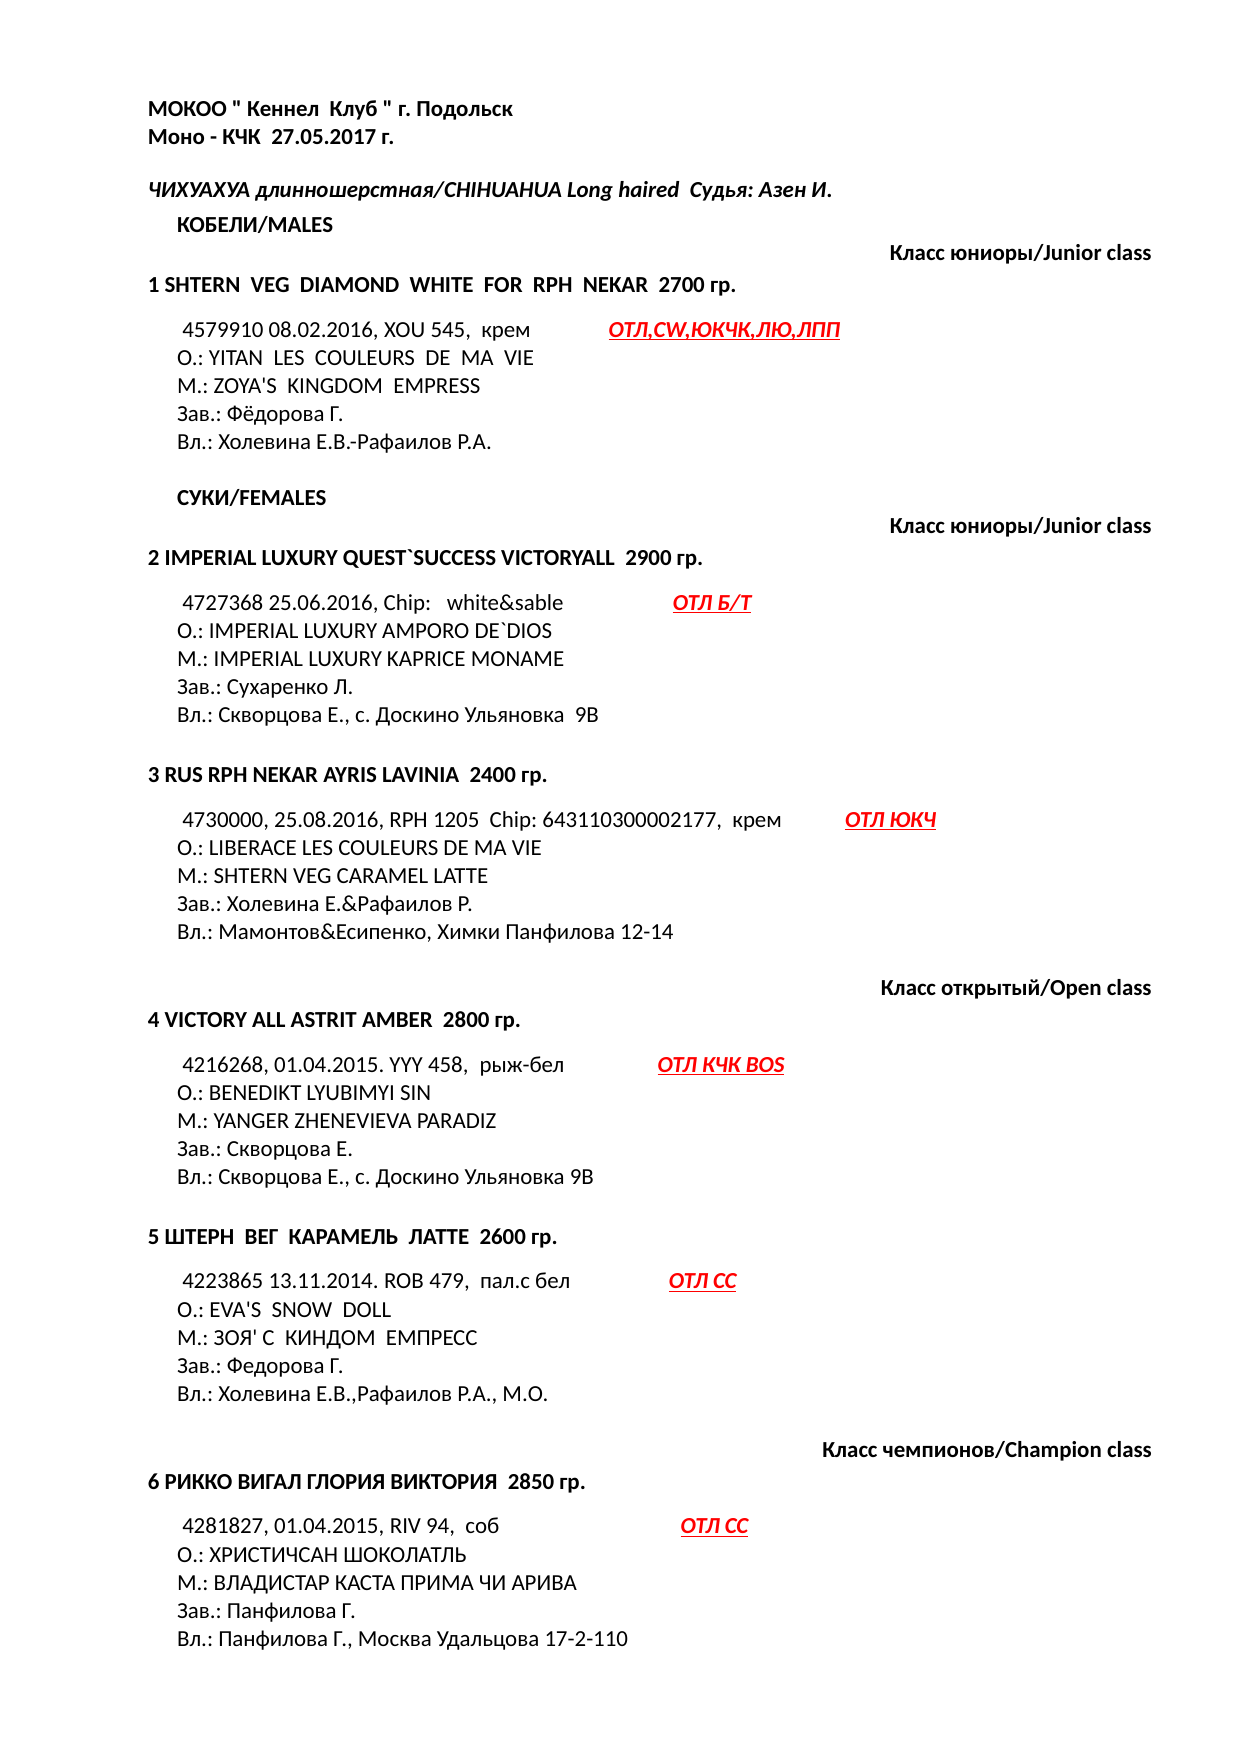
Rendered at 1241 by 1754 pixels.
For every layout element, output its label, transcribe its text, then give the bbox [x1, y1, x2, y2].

text O.: LIBERACE LES COULEURS DE MA VIE [177, 833, 1152, 861]
text M.: IMPERIAL LUXURY KAPRICE MONAME [177, 644, 1152, 672]
text Вл.: Холевина Е.В.-Рафаилов Р.А. [177, 427, 1152, 455]
text 3 RUS RPH NEKAR AYRIS LAVINIA 2400 гр. [148, 760, 1152, 788]
text Вл.: Мамонтов&Есипенко, Химки Панфилова 12-14 [177, 917, 1152, 945]
text Зав.: Панфилова Г. [177, 1596, 1152, 1624]
text 4579910 08.02.2016, XOU 545, крем ОТЛ,CW,ЮКЧК,ЛЮ,ЛПП [177, 315, 1152, 343]
text Зав.: Федорова Г. [177, 1351, 1152, 1379]
text O.: YITAN LES COULEURS DE MA VIE [177, 343, 1152, 371]
text M.: ZOYA'S KINGDOM EMPRESS [177, 371, 1152, 399]
text Вл.: Холевина Е.В.,Рафаилов Р.А., М.О. [177, 1379, 1152, 1407]
text 2 IMPERIAL LUXURY QUEST`SUCCESS VICTORYALL 2900 гр. [148, 543, 1152, 571]
text Вл.: Скворцова Е., с. Доскино Ульяновка 9В [177, 1162, 1152, 1190]
text 4727368 25.06.2016, Chip: white&sable ОТЛ Б/Т [177, 588, 1152, 616]
text Зав.: Фёдорова Г. [177, 399, 1152, 427]
text СУКИ/FEMALES [177, 483, 1152, 511]
text Класс юниоры/Junior class [177, 238, 1152, 266]
text M.: ВЛАДИСТАР КАСТА ПРИМА ЧИ АРИВА [177, 1568, 1152, 1596]
text Вл.: Панфилова Г., Москва Удальцова 17-2-110 [177, 1624, 1152, 1652]
text O.: EVA'S SNOW DOLL [177, 1295, 1152, 1323]
text КОБЕЛИ/MALES [177, 210, 1152, 238]
text O.: ХРИСТИЧСАН ШОКОЛАТЛЬ [177, 1540, 1152, 1568]
text O.: IMPERIAL LUXURY AMPORO DE`DIOS [177, 616, 1152, 644]
text M.: ЗОЯ' С КИНДОМ ЕМПРЕСС [177, 1323, 1152, 1351]
text Класс открытый/Open class [177, 973, 1152, 1001]
text M.: YANGER ZHENEVIEVA PARADIZ [177, 1106, 1152, 1134]
text Моно - КЧК 27.05.2017 г. [148, 122, 1152, 151]
text 4730000, 25.08.2016, RPH 1205 Chip: 643110300002177, крем ОТЛ ЮКЧ [177, 805, 1152, 833]
text 1 SHTERN VEG DIAMOND WHITE FOR RPH NEKAR 2700 гр. [148, 270, 1152, 298]
text 4216268, 01.04.2015. YYY 458, рыж-бел ОТЛ КЧК ВОS [177, 1050, 1152, 1078]
text 6 РИККО ВИГАЛ ГЛОРИЯ ВИКТОРИЯ 2850 гр. [148, 1467, 1152, 1495]
text Зав.: Сухаренко Л. [177, 672, 1152, 700]
text Зав.: Холевина Е.&Рафаилов Р. [177, 889, 1152, 917]
text M.: SHTERN VEG CARAMEL LATTE [177, 861, 1152, 889]
text Класс чемпионов/Champion class [177, 1435, 1152, 1463]
text O.: BENEDIKT LYUBIMYI SIN [177, 1078, 1152, 1106]
subtitle ЧИХУАХУА длинношерстная/CHIHUAHUA Long haired Судья: Азен И. [148, 176, 1152, 203]
text Зав.: Скворцова Е. [177, 1134, 1152, 1162]
text МОКОО " Кеннел Клуб " г. Подольск [148, 94, 1152, 122]
text 4223865 13.11.2014. ROB 479, пал.с бел ОТЛ СС [177, 1267, 1152, 1295]
text 4 VICTORY ALL ASTRIT AMBER 2800 гр. [148, 1005, 1152, 1033]
text Класс юниоры/Junior class [177, 511, 1152, 539]
text 5 ШТЕРН ВЕГ КАРАМЕЛЬ ЛАТТЕ 2600 гр. [148, 1222, 1152, 1250]
text 4281827, 01.04.2015, RIV 94, соб ОТЛ СС [177, 1512, 1152, 1540]
text Вл.: Скворцова Е., с. Доскино Ульяновка 9В [177, 700, 1152, 728]
